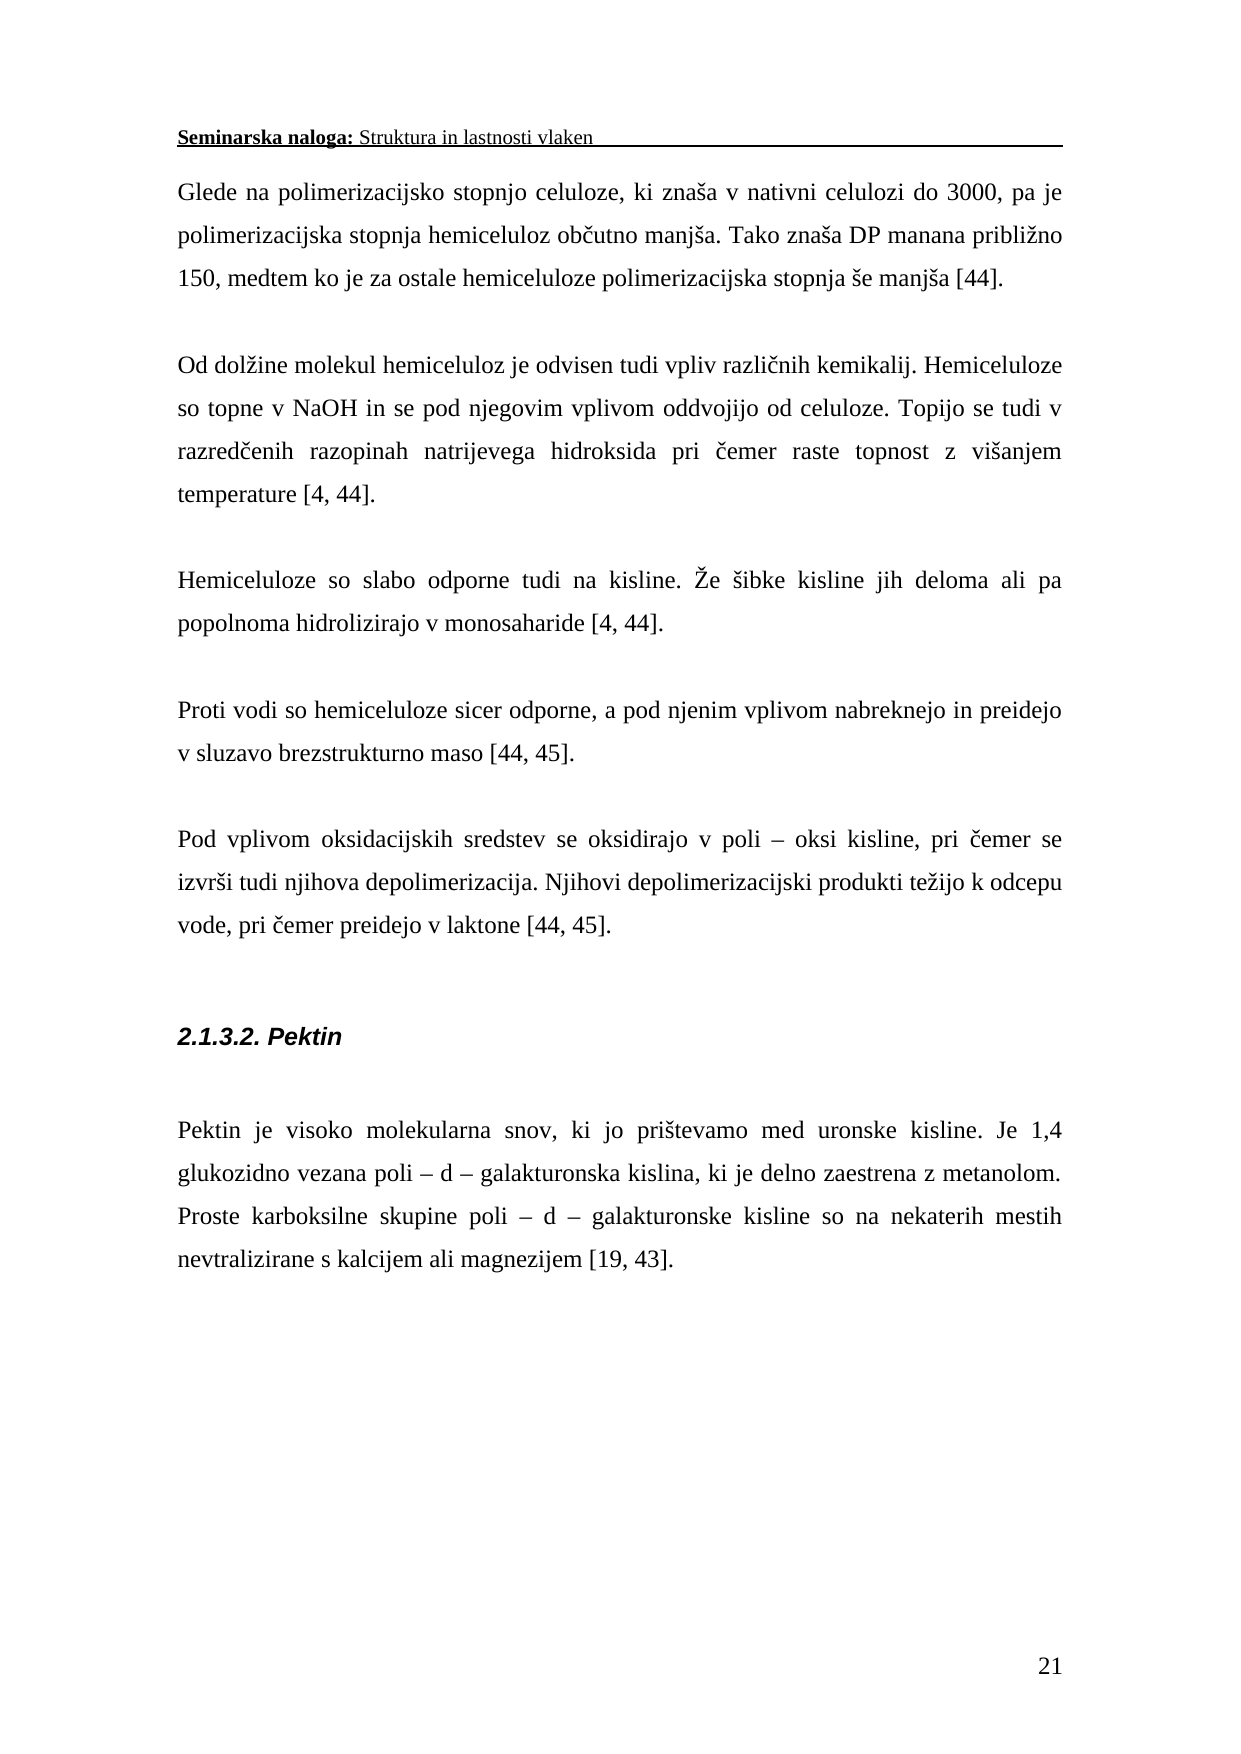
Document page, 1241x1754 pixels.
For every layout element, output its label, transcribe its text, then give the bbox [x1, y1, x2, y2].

text Hemiceluloze so slabo odporne tudi na kisline. Že šibke kisline jih deloma ali pa popolnoma hidrolizirajo v monosaharide [4, 44]. [177, 565, 1063, 637]
text Proti vodi so hemiceluloze sicer odporne, a pod njenim vplivom nabreknejo in preidejo v sluzavo brezstrukturno maso [44, 45]. [177, 695, 1063, 767]
subtitle Pektin [177, 1022, 1063, 1050]
text Od dolžine molekul hemiceluloz je odvisen tudi vpliv različnih kemikalij. Hemiceluloze so topne v NaOH in se pod njegovim vplivom oddvojijo od celuloze. Topijo se tudi v razredčenih razopinah natrijevega hidroksida pri čemer raste topnost z višanjem temperature [4, 44]. [177, 350, 1063, 508]
text Pod vplivom oksidacijskih sredstev se oksidirajo v poli – oksi kisline, pri čemer se izvrši tudi njihova depolimerizacija. Njihovi depolimerizacijski produkti težijo k odcepu vode, pri čemer preidejo v laktone [44, 45]. [177, 824, 1063, 939]
text Pektin je visoko molekularna snov, ki jo prištevamo med uronske kisline. Je 1,4 glukozidno vezana poli – d – galakturonska kislina, ki je delno zaestrena z metanolom. Proste karboksilne skupine poli – d – galakturonske kisline so na nekaterih mestih nevtralizirane s kalcijem ali magnezijem [19, 43]. [177, 1115, 1063, 1273]
text Glede na polimerizacijsko stopnjo celuloze, ki znaša v nativni celulozi do 3000, pa je polimerizacijska stopnja hemiceluloz občutno manjša. Tako znaša DP manana približno 150, medtem ko je za ostale hemiceluloze polimerizacijska stopnja še manjša [44]. [177, 177, 1063, 292]
